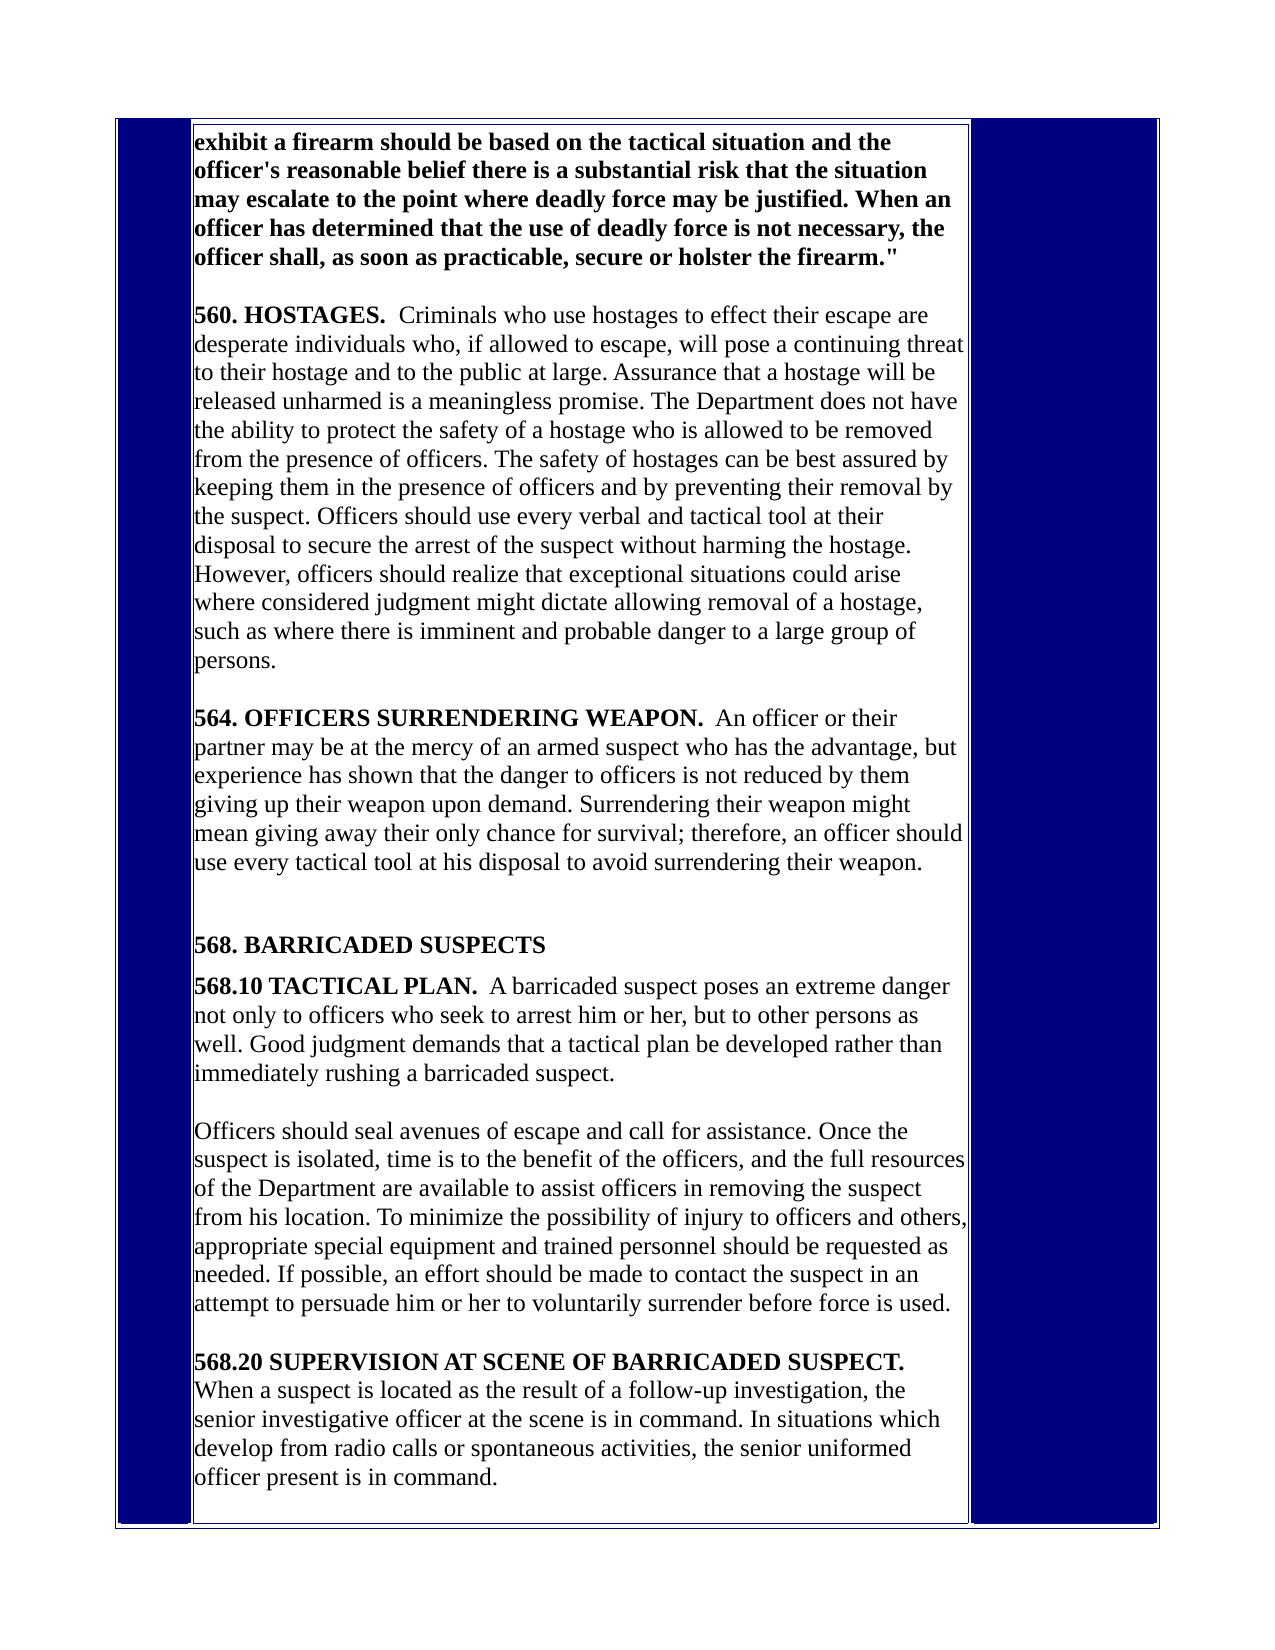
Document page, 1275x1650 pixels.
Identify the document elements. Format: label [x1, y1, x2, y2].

table_header [122, 125, 188, 1523]
table_header [971, 119, 1157, 1523]
table_header [118, 119, 191, 1523]
table_header [975, 125, 1154, 1523]
